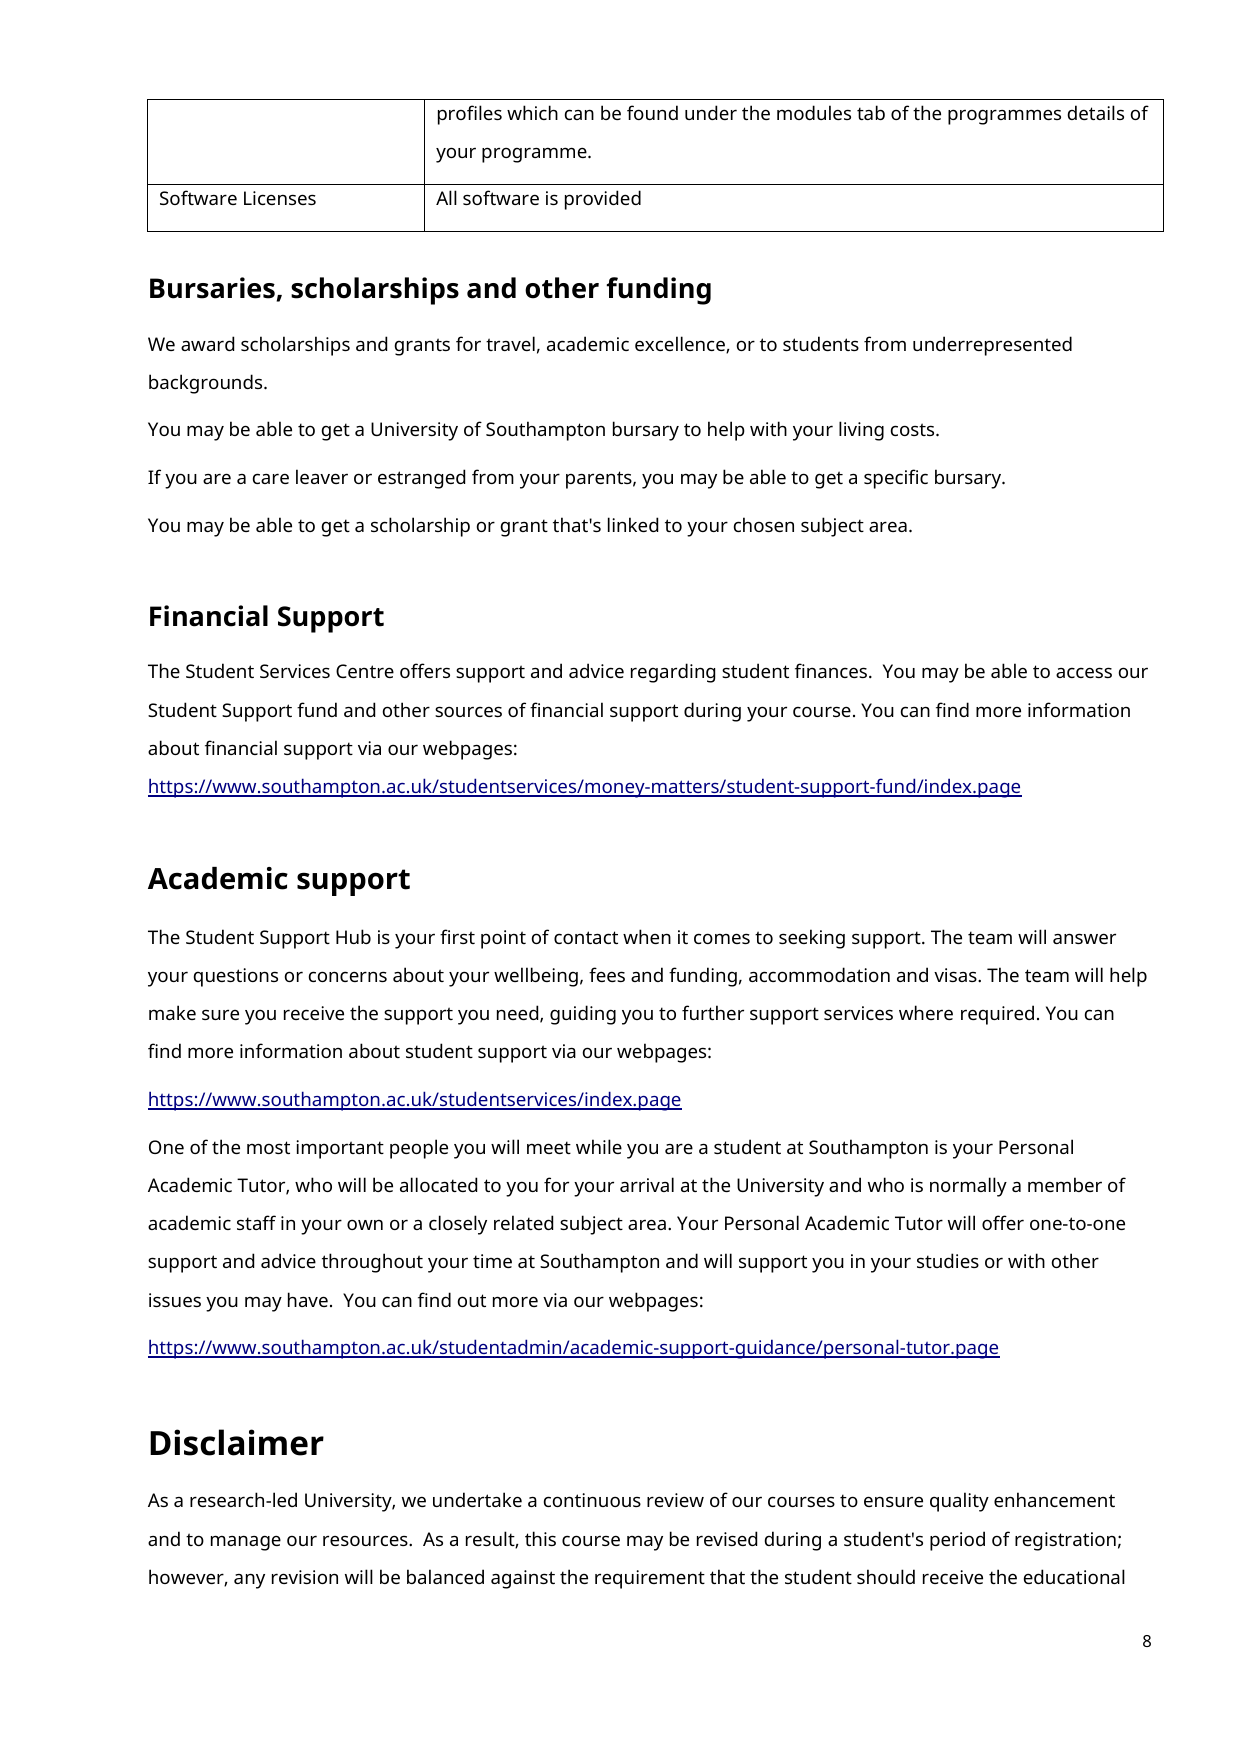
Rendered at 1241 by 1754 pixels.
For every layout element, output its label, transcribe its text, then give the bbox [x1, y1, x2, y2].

text One of the most important people you will meet while you are a student at Southampton is your Personal Academic Tutor, who will be allocated to you for your arrival at the University and who is normally a member of academic staff in your own or a closely related subject area. Your Personal Academic Tutor will offer one-to-one support and advice throughout your time at Southampton and will support you in your studies or with other issues you may have. You can find out more via our webpages: [148, 1134, 1152, 1312]
text https://www.southampton.ac.uk/studentadmin/academic-support-guidance/personal-tutor.page [148, 1334, 1152, 1360]
subtitle Disclaimer [148, 1420, 1152, 1465]
text You may be able to get a University of Southampton bursary to help with your living costs. [148, 417, 1152, 442]
subtitle Bursaries, scholarships and other funding [148, 269, 1152, 306]
text We award scholarships and grants for travel, academic excellence, or to students from underrepresented backgrounds. [148, 331, 1152, 395]
text You may be able to get a scholarship or grant that's linked to your chosen subject area. [148, 512, 1152, 537]
table_cell Software Licenses [148, 185, 424, 231]
subtitle Academic support [148, 858, 1152, 898]
text As a research-led University, we undertake a continuous review of our courses to ensure quality enhancement and to manage our resources. As a result, this course may be revised during a student's period of registration; however, any revision will be balanced against the requirement that the student should receive the educational [148, 1488, 1152, 1590]
subtitle Financial Support [148, 597, 1152, 634]
text If you are a care leaver or estranged from your parents, you may be able to get a specific bursary. [148, 464, 1152, 490]
table_cell All software is provided [425, 185, 1163, 231]
text https://www.southampton.ac.uk/studentservices/index.page [148, 1086, 1152, 1112]
table_cell [148, 100, 424, 184]
table_cell profiles which can be found under the modules tab of the programmes details of your programme. [425, 100, 1163, 184]
text The Student Support Hub is your first point of contact when it comes to seeking support. The team will answer your questions or concerns about your wellbeing, fees and funding, accommodation and visas. The team will help make sure you receive the support you need, guiding you to further support services where required. You can find more information about student support via our webpages: [148, 924, 1152, 1064]
text The Student Services Centre offers support and advice regarding student finances. You may be able to access our Student Support fund and other sources of financial support during your course. You can find more information about financial support via our webpages: https://www.southampton.ac.uk/studentservices/money-matters/student-support-fund/index.page [148, 659, 1152, 799]
